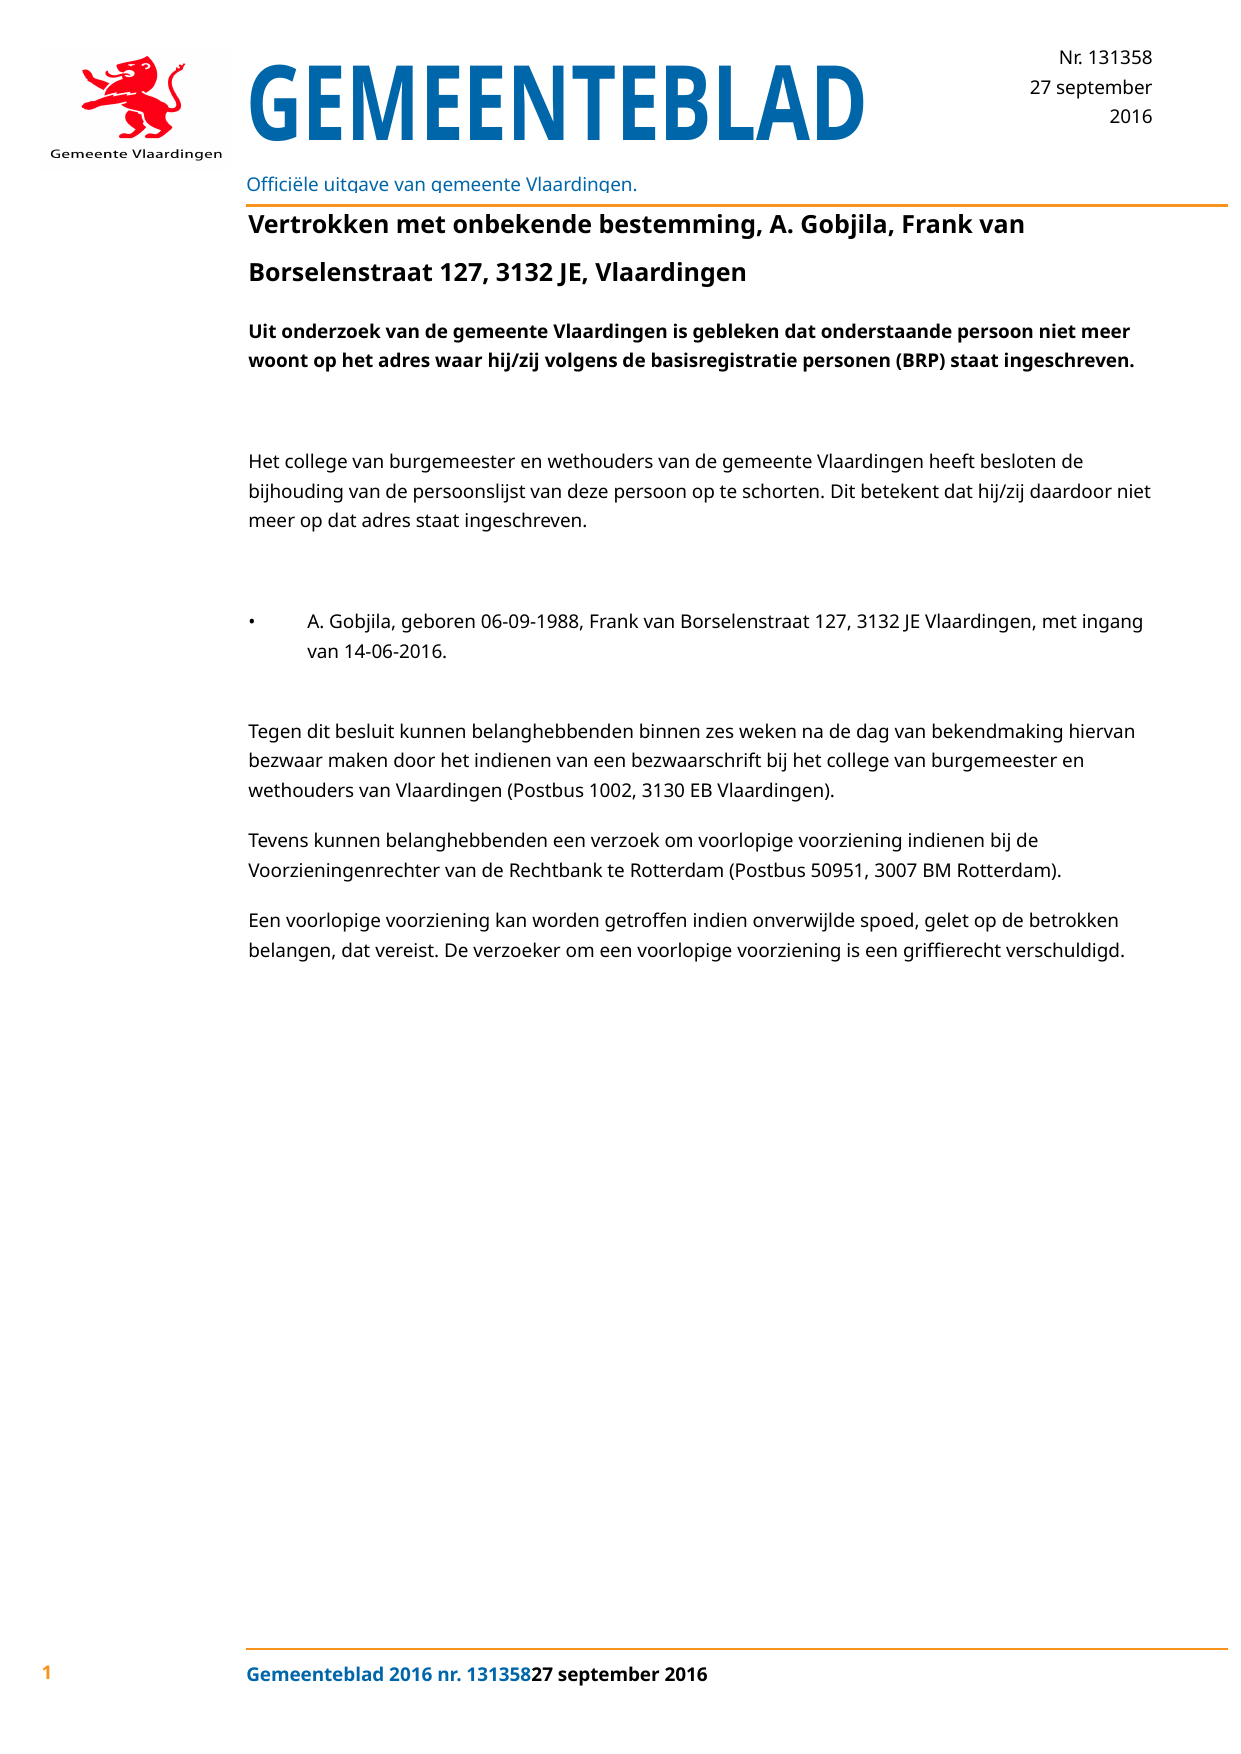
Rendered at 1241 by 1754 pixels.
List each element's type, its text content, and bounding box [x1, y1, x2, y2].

text Een voorlopige voorziening kan worden getroffen indien onverwijlde spoed, gelet op de betrokken belangen, dat vereist. De verzoeker om een voorlopige voorziening is een griffierecht verschuldigd. [248, 907, 1152, 963]
list A. Gobjila, geboren 06-09-1988, Frank van Borselenstraat 127, 3132 JE Vlaardingen, met ingang van 14-06-2016. [248, 608, 1152, 664]
text Het college van burgemeester en wethouders van de gemeente Vlaardingen heeft besloten de bijhouding van de persoonslijst van deze persoon op te schorten. Dit betekent dat hij/zij daardoor niet meer op dat adres staat ingeschreven. [248, 448, 1152, 533]
picture [41, 47, 231, 172]
text Tegen dit besluit kunnen belanghebbenden binnen zes weken na de dag van bekendmaking hiervan bezwaar maken door het indienen van een bezwaarschrift bij het college van burgemeester en wethouders van Vlaardingen (Postbus 1002, 3130 EB Vlaardingen). [248, 718, 1152, 803]
text Tevens kunnen belanghebbenden een verzoek om voorlopige voorziening indienen bij de Voorzieningenrechter van de Rechtbank te Rotterdam (Postbus 50951, 3007 BM Rotterdam). [248, 827, 1152, 883]
text Uit onderzoek van de gemeente Vlaardingen is gebleken dat onderstaande persoon niet meer woont op het adres waar hij/zij volgens de basisregistratie personen (BRP) staat ingeschreven. [248, 318, 1152, 373]
text Vertrokken met onbekende bestemming, A. Gobjila, Frank van Borselenstraat 127, 3132 JE, Vlaardingen [248, 207, 1152, 288]
